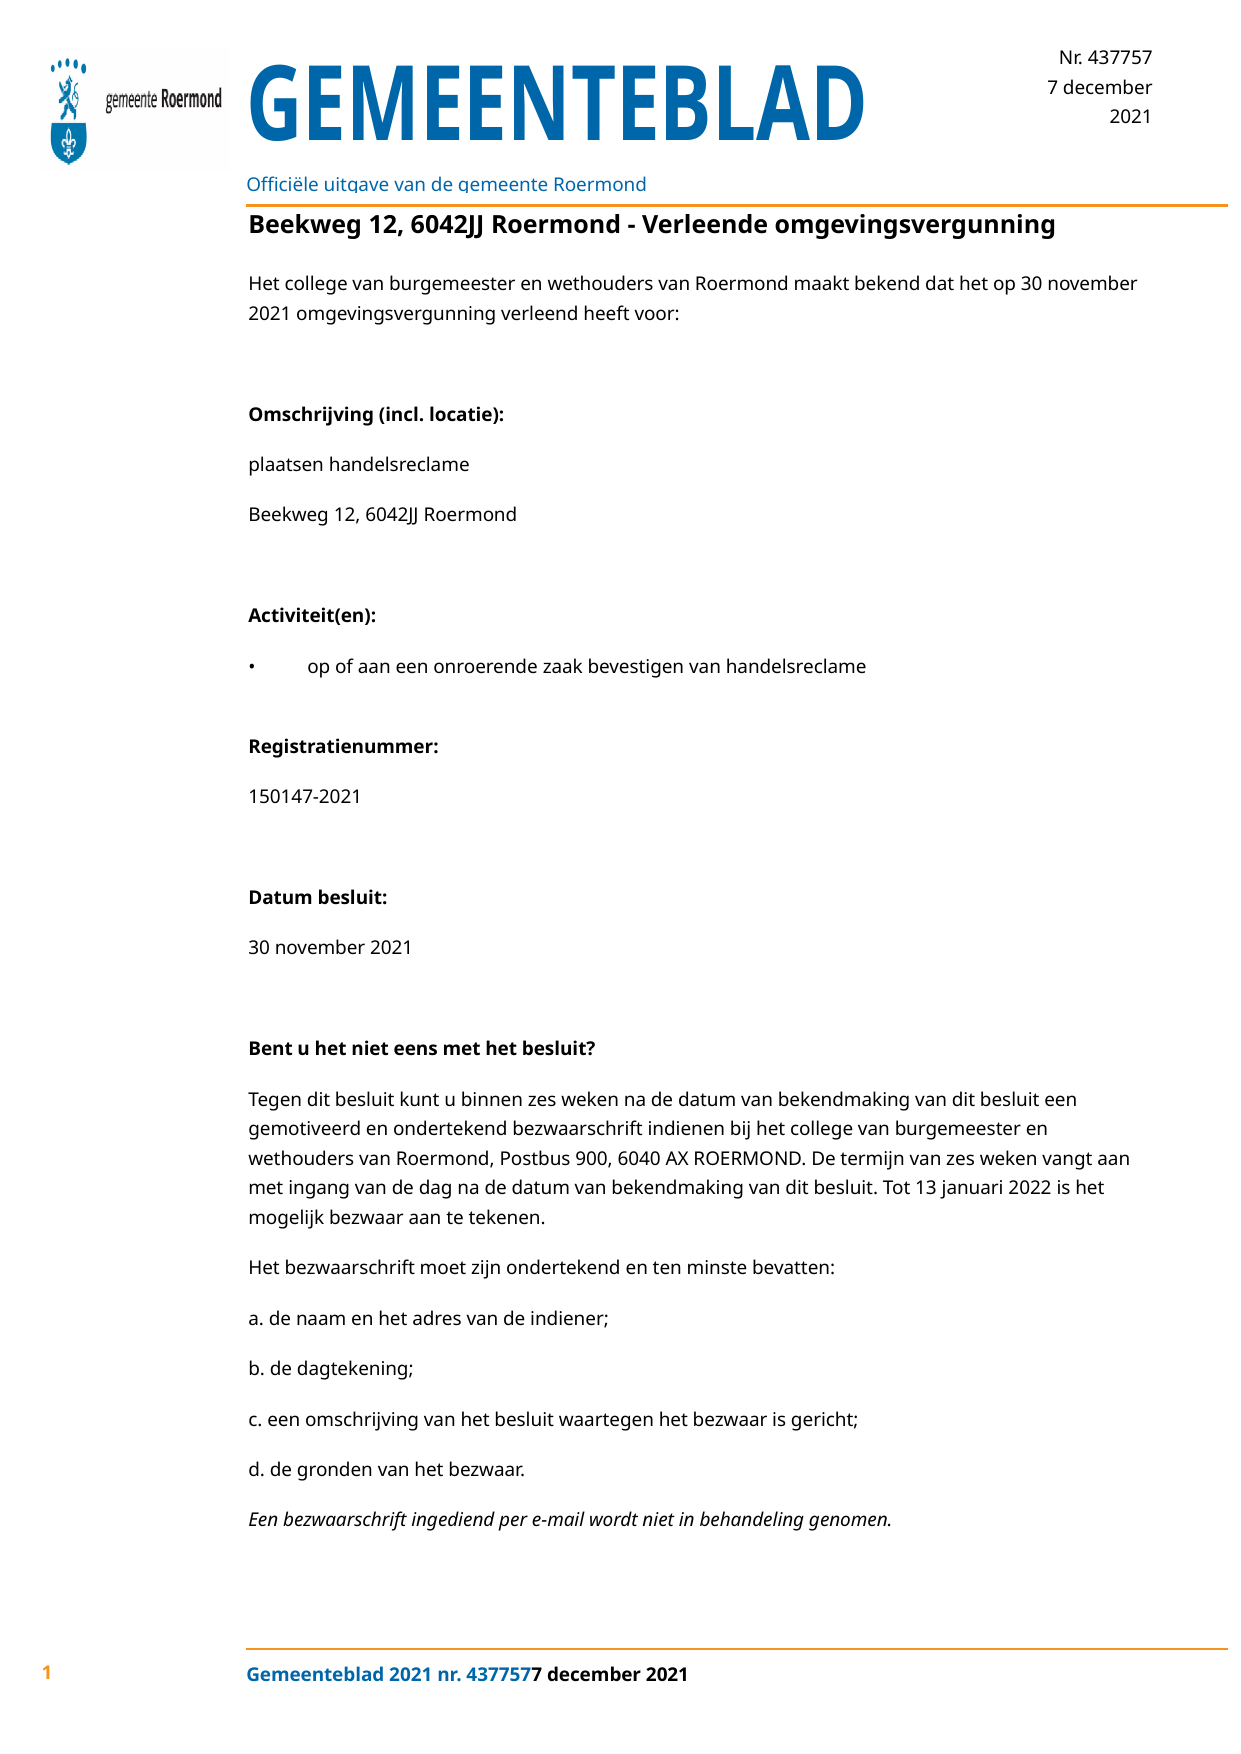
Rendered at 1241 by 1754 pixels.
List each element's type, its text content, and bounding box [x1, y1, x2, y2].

text Tegen dit besluit kunt u binnen zes weken na de datum van bekendmaking van dit besluit een gemotiveerd en ondertekend bezwaarschrift indienen bij het college van burgemeester en wethouders van Roermond, Postbus 900, 6040 AX ROERMOND. De termijn van zes weken vangt aan met ingang van de dag na de datum van bekendmaking van dit besluit. Tot 13 januari 2022 is het mogelijk bezwaar aan te tekenen. [248, 1086, 1152, 1230]
text plaatsen handelsreclame [248, 451, 1152, 477]
list op of aan een onroerende zaak bevestigen van handelsreclame [248, 653, 1152, 678]
text Omschrijving (incl. locatie): [248, 401, 1152, 426]
text c. een omschrijving van het besluit waartegen het bezwaar is gericht; [248, 1406, 1152, 1431]
text Het college van burgemeester en wethouders van Roermond maakt bekend dat het op 30 november 2021 omgevingsvergunning verleend heeft voor: [248, 270, 1152, 326]
text Een bezwaarschrift ingediend per e-mail wordt niet in behandeling genomen. [248, 1507, 1152, 1532]
text 30 november 2021 [248, 934, 1152, 960]
text b. de dagtekening; [248, 1355, 1152, 1381]
text Bent u het niet eens met het besluit? [248, 1035, 1152, 1061]
text a. de naam en het adres van de indiener; [248, 1305, 1152, 1331]
text Activiteit(en): [248, 602, 1152, 628]
text Beekweg 12, 6042JJ Roermond [248, 502, 1152, 527]
text Datum besluit: [248, 884, 1152, 910]
text Beekweg 12, 6042JJ Roermond - Verleende omgevingsvergunning [248, 207, 1152, 241]
text Registratienummer: [248, 733, 1152, 758]
text 150147-2021 [248, 783, 1152, 809]
text d. de gronden van het bezwaar. [248, 1456, 1152, 1482]
picture [41, 47, 231, 172]
text Het bezwaarschrift moet zijn ondertekend en ten minste bevatten: [248, 1254, 1152, 1280]
